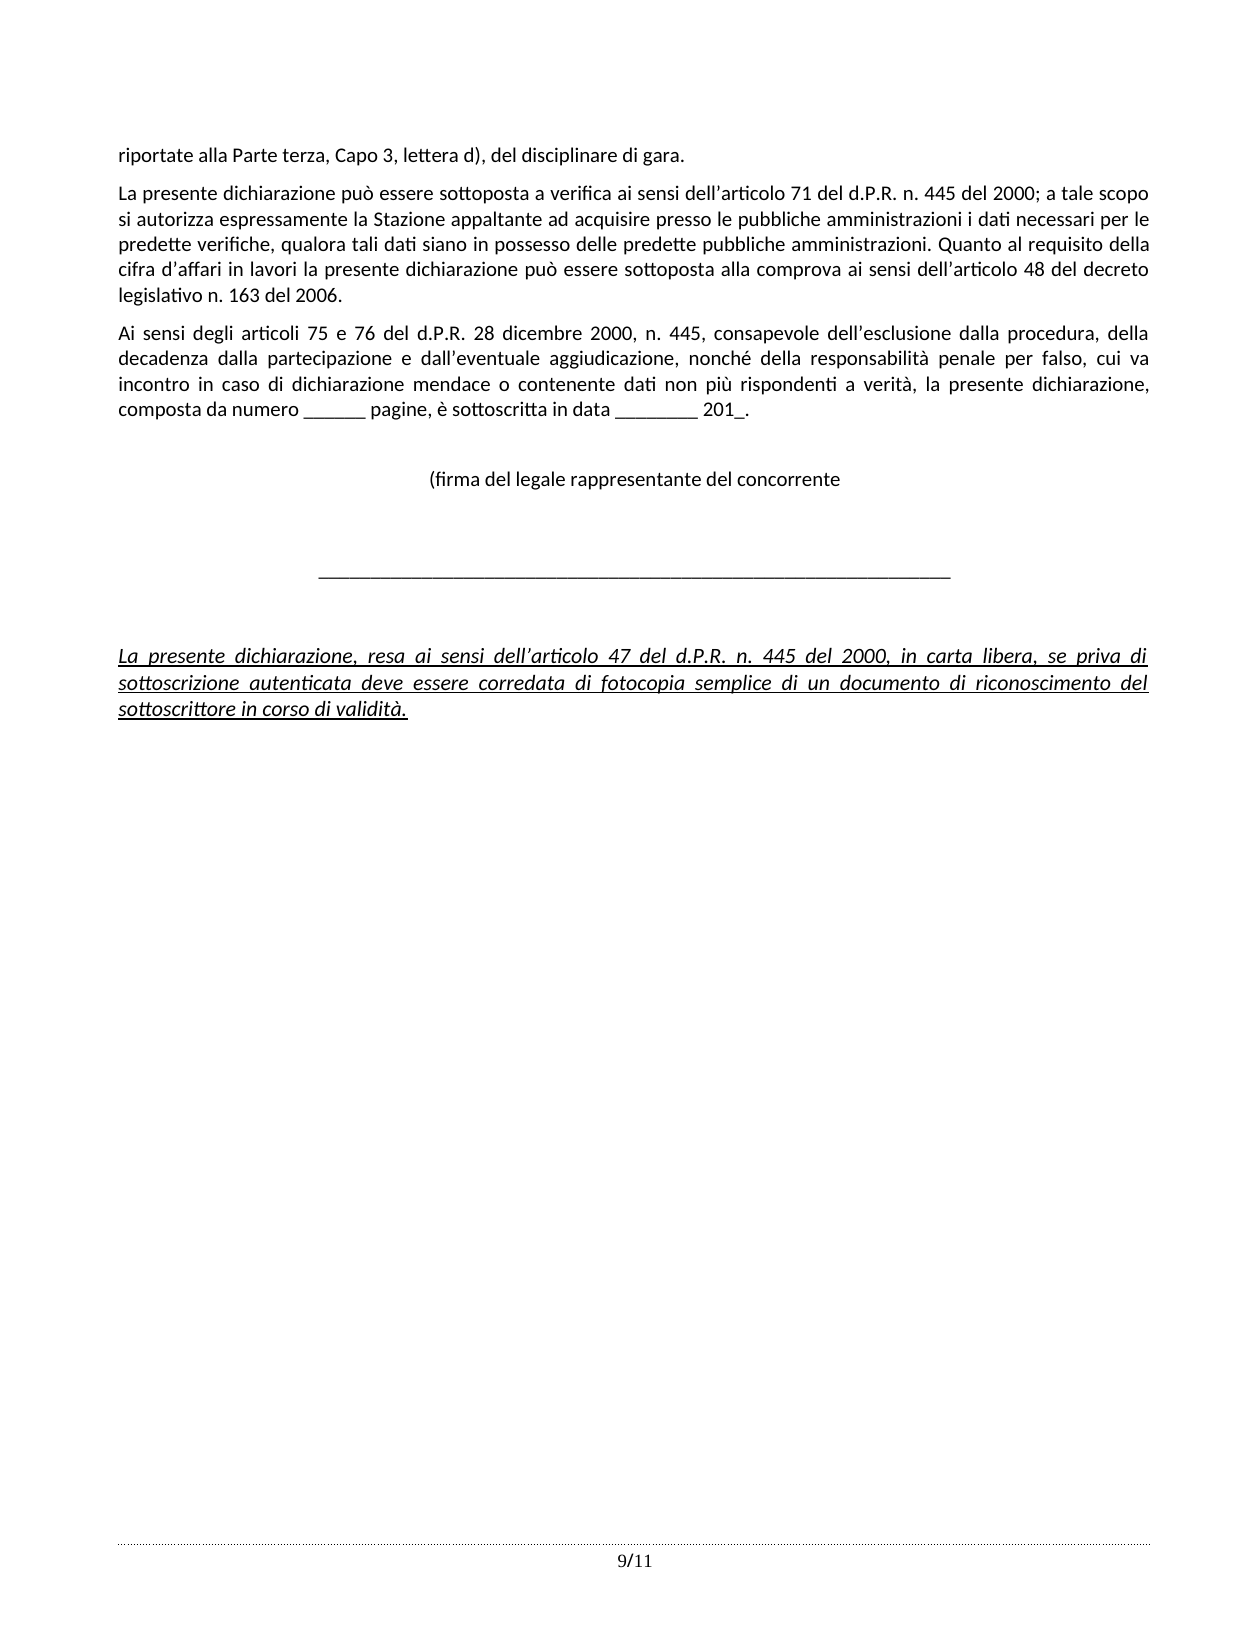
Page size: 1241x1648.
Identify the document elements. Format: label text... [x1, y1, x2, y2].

text _____________________________________________________________ [118, 557, 1152, 582]
text (firma del legale rappresentante del concorrente [118, 466, 1152, 491]
text La presente dichiarazione può essere sottoposta a verifica ai sensi dell’articolo 71 del d.P.R. n. 445 del 2000; a tale scopo si autorizza espressamente la Stazione appaltante ad acquisire presso le pubbliche amministrazioni i dati necessari per le predette verifiche, qualora tali dati siano in possesso delle predette pubbliche amministrazioni. Quanto al requisito della cifra d’affari in lavori la presente dichiarazione può essere sottoposta alla comprova ai sensi dell’articolo 48 del decreto legislativo n. 163 del 2006. [118, 180, 1152, 307]
text La presente dichiarazione, resa ai sensi dell’articolo 47 del d.P.R. n. 445 del 2000, in carta libera, se priva di sottoscrizione autenticata deve essere corredata di fotocopia semplice di un documento di riconoscimento del sottoscrittore in corso di validità. [118, 642, 1152, 722]
text Ai sensi degli articoli 75 e 76 del d.P.R. 28 dicembre 2000, n. 445, consapevole dell’esclusione dalla procedura, della decadenza dalla partecipazione e dall’eventuale aggiudicazione, nonché della responsabilità penale per falso, cui va incontro in caso di dichiarazione mendace o contenente dati non più rispondenti a verità, la presente dichiarazione, composta da numero ______ pagine, è sottoscritta in data ________ 201_. [118, 320, 1152, 422]
text riportate alla Parte terza, Capo 3, lettera d), del disciplinare di gara. [118, 142, 1152, 168]
